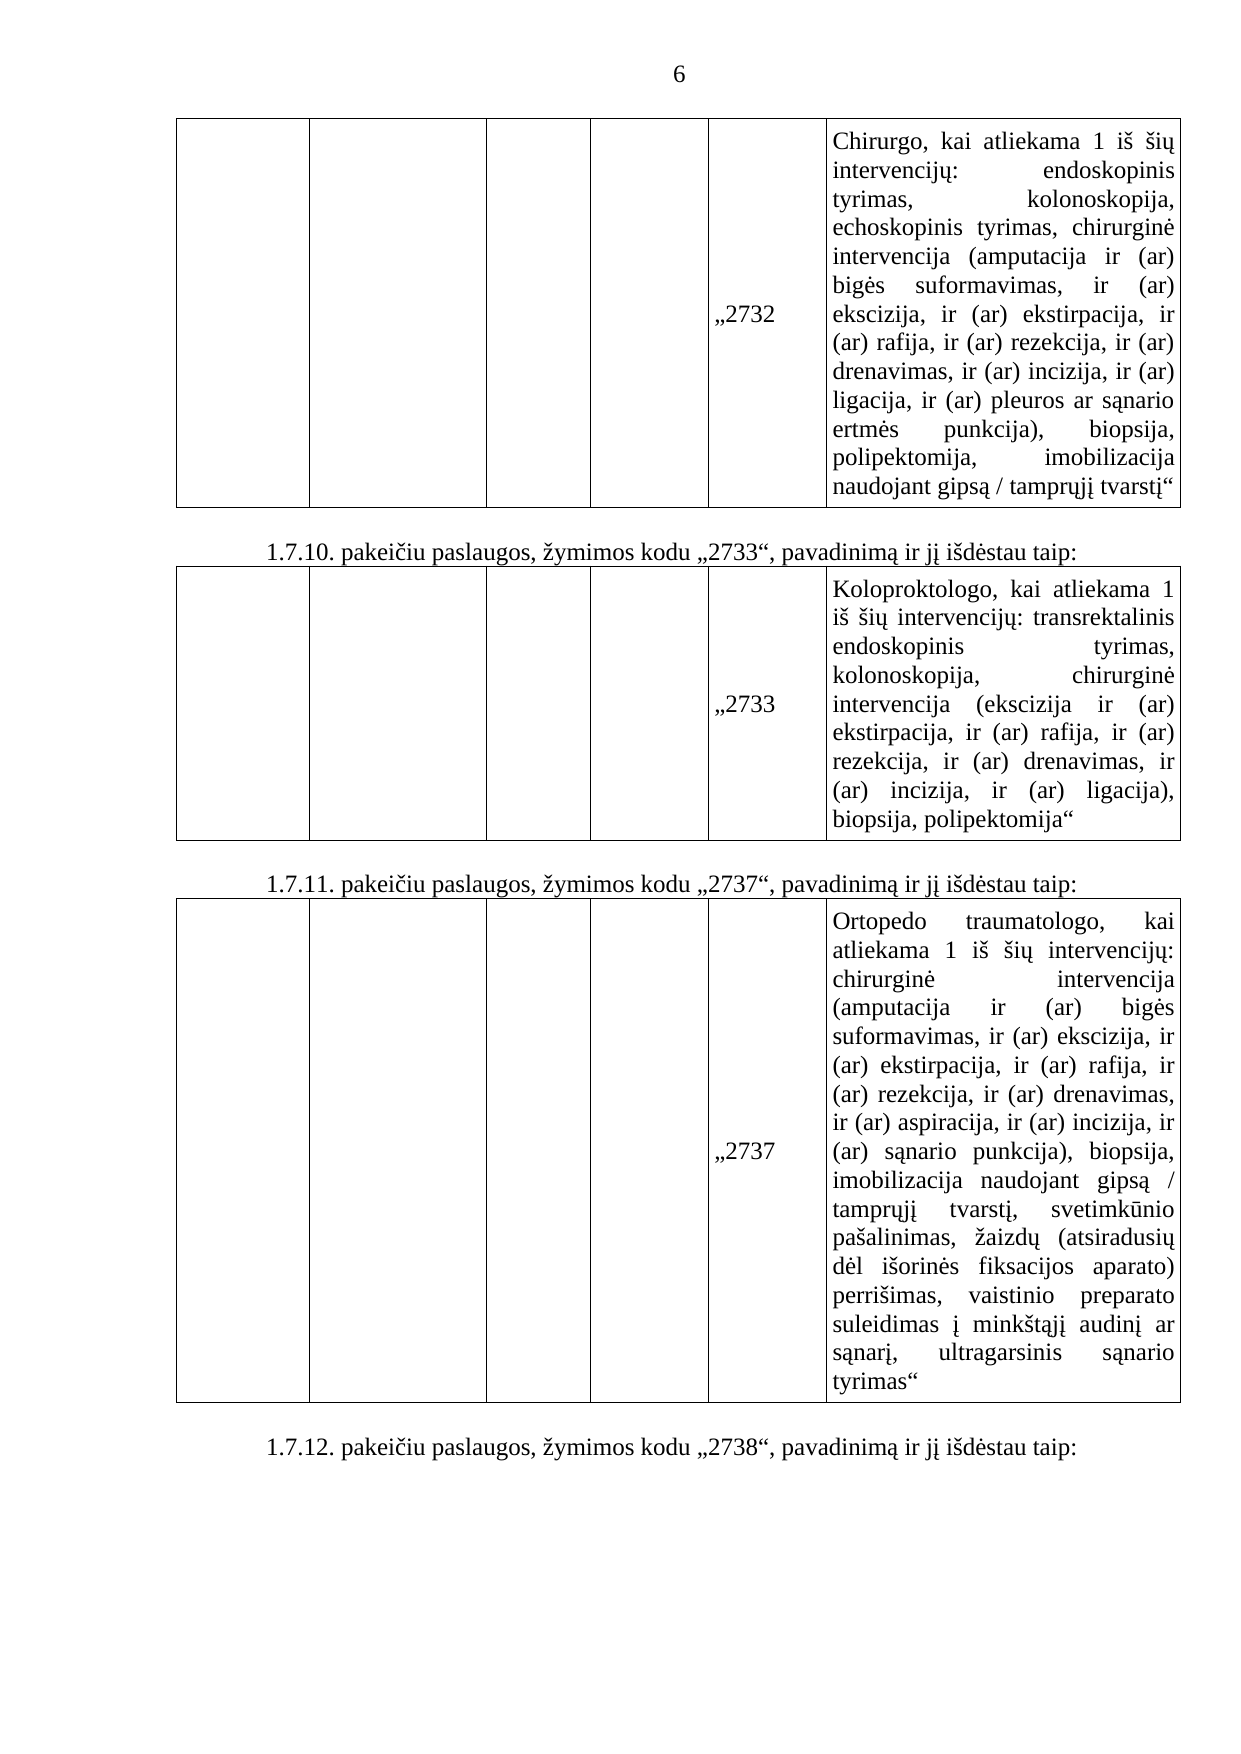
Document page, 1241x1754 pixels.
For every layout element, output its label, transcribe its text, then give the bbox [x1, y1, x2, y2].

table_header [487, 899, 590, 1402]
table_header [310, 899, 486, 1402]
text 1.7.12. pakeičiu paslaugos, žymimos kodu „2738“, pavadinimą ir jį išdėstau taip: [177, 1432, 1181, 1461]
text 1.7.11. pakeičiu paslaugos, žymimos kodu „2737“, pavadinimą ir jį išdėstau taip: [177, 869, 1181, 898]
table_header [591, 119, 708, 507]
table_header [177, 567, 309, 839]
table_header [487, 119, 590, 507]
table_header [591, 899, 708, 1402]
table_header [177, 119, 309, 507]
table_header [487, 567, 590, 839]
table_header [310, 119, 486, 507]
table_header [591, 567, 708, 839]
table_header Ortopedo traumatologo, kai atliekama 1 iš šių intervencijų: chirurginė intervencija (amputacija ir (ar) bigės suformavimas, ir (ar) ekscizija, ir (ar) ekstirpacija, ir (ar) rafija, ir (ar) rezekcija, ir (ar) drenavimas, ir (ar) aspiracija, ir (ar) incizija, ir (ar) sąnario punkcija), biopsija, imobilizacija naudojant gipsą / tamprųjį tvarstį, svetimkūnio pašalinimas, žaizdų (atsiradusių dėl išorinės fiksacijos aparato) perrišimas, vaistinio preparato suleidimas į minkštąjį audinį ar sąnarį, ultragarsinis sąnario tyrimas“ [827, 899, 1180, 1402]
table_header „2733 [709, 567, 826, 839]
table_header „2732 [709, 119, 826, 507]
table_header „2737 [709, 899, 826, 1402]
table_header [310, 567, 486, 839]
table_header Chirurgo, kai atliekama 1 iš šių intervencijų: endoskopinis tyrimas, kolonoskopija, echoskopinis tyrimas, chirurginė intervencija (amputacija ir (ar) bigės suformavimas, ir (ar) ekscizija, ir (ar) ekstirpacija, ir (ar) rafija, ir (ar) rezekcija, ir (ar) drenavimas, ir (ar) incizija, ir (ar) ligacija, ir (ar) pleuros ar sąnario ertmės punkcija), biopsija, polipektomija, imobilizacija naudojant gipsą / tamprųjį tvarstį“ [827, 119, 1180, 507]
table_header Koloproktologo, kai atliekama 1 iš šių intervencijų: transrektalinis endoskopinis tyrimas, kolonoskopija, chirurginė intervencija (ekscizija ir (ar) ekstirpacija, ir (ar) rafija, ir (ar) rezekcija, ir (ar) drenavimas, ir (ar) incizija, ir (ar) ligacija), biopsija, polipektomija“ [827, 567, 1180, 839]
table_header [177, 899, 309, 1402]
text 1.7.10. pakeičiu paslaugos, žymimos kodu „2733“, pavadinimą ir jį išdėstau taip: [177, 537, 1181, 566]
